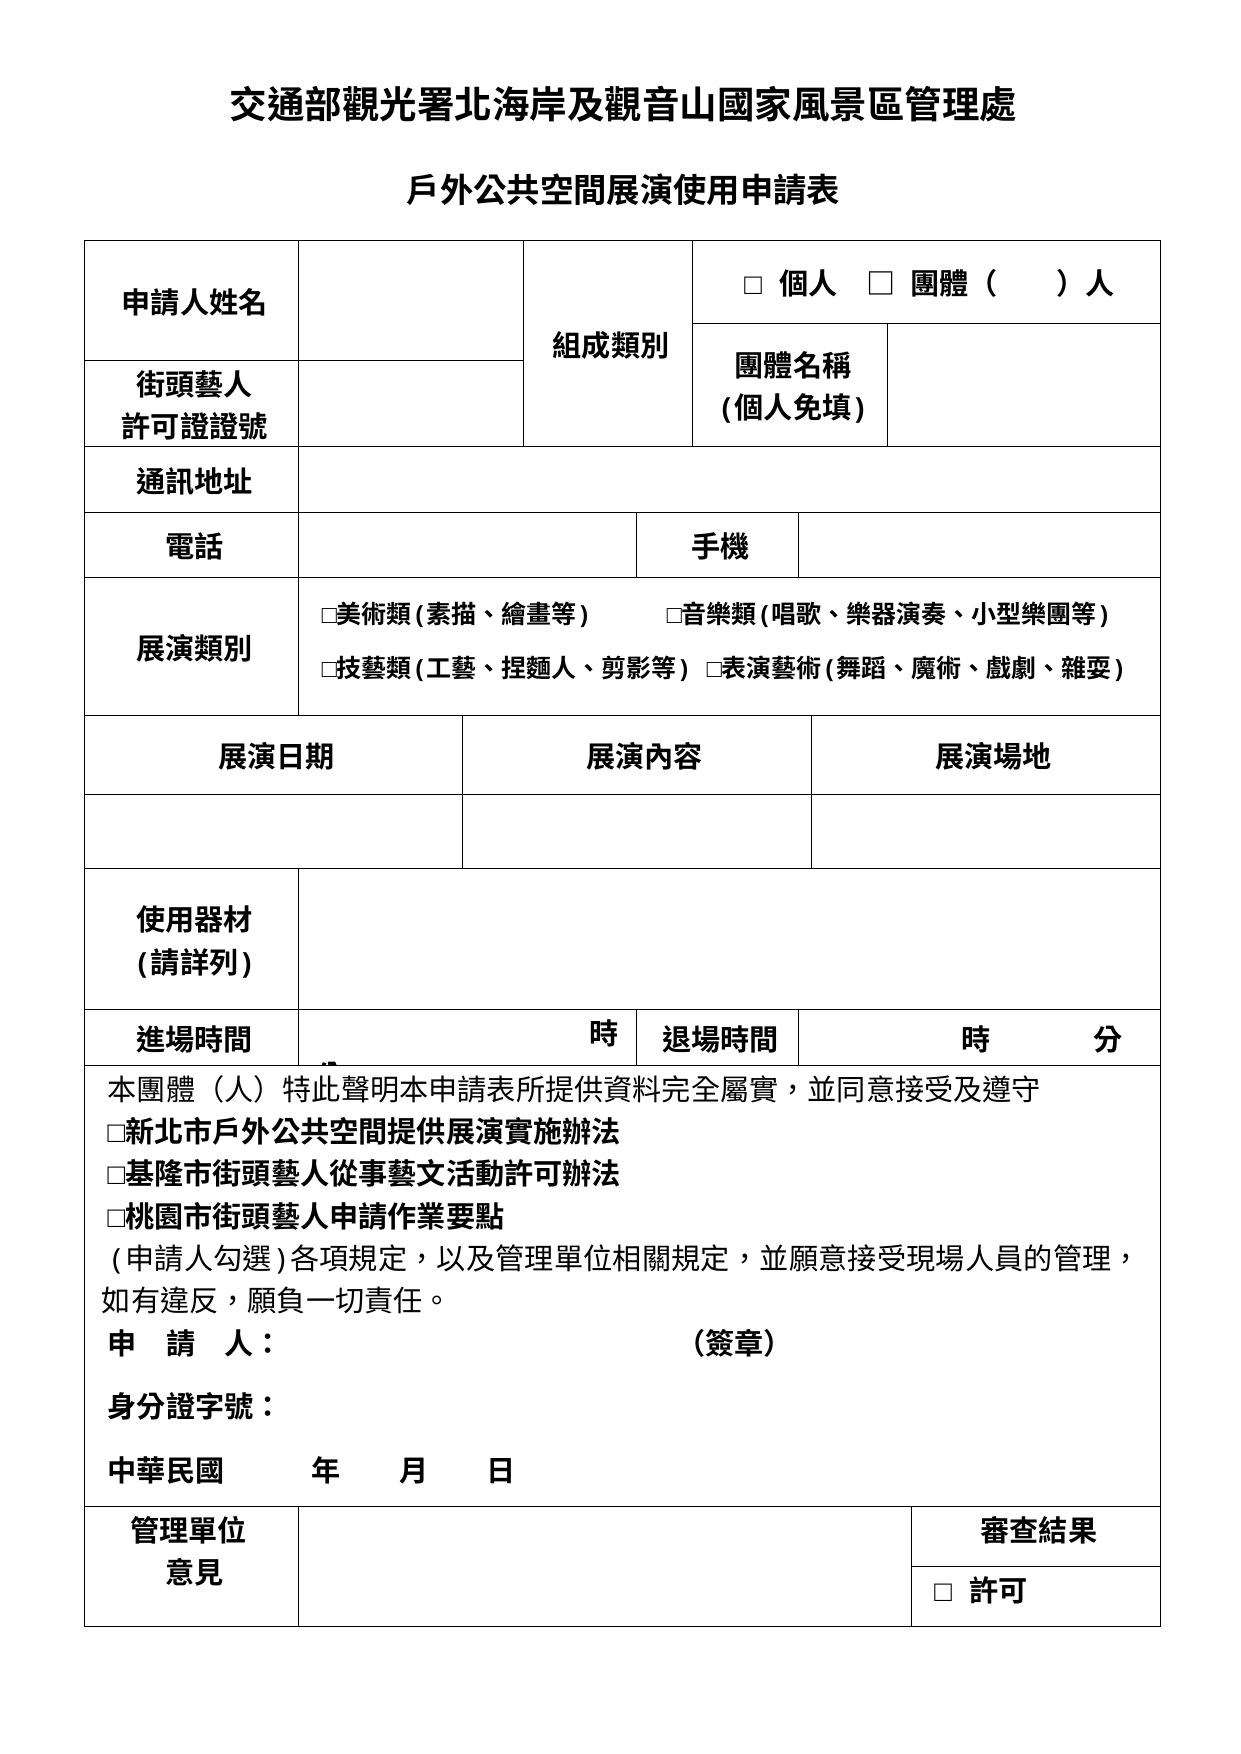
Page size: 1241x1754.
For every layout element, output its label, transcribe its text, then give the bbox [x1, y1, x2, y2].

text 戶外公共空間展演使用申請表 [118, 163, 1122, 212]
table_cell 展演類別 [85, 578, 298, 715]
table_cell 審查結果 [912, 1507, 1160, 1566]
table_cell 管理單位 意見 [85, 1507, 298, 1626]
text 交通部觀光署北海岸及觀音山國家風景區管理處 [118, 75, 1122, 129]
table_cell 展演日期 [85, 716, 462, 794]
table_cell [299, 513, 636, 577]
table_cell 展演內容 [463, 716, 811, 794]
table_header □ 個人 □ 團體（ ）人 [693, 241, 1160, 322]
table_cell 手機 [637, 513, 798, 577]
table_cell [299, 447, 1160, 512]
table_cell [812, 795, 1160, 868]
table_cell 時 分 [299, 1010, 636, 1065]
table_cell 街頭藝人 許可證證號 [85, 361, 298, 446]
table_cell [799, 513, 1160, 577]
table_cell [888, 324, 1160, 446]
table_cell [299, 869, 1160, 1009]
table_cell [299, 1507, 911, 1626]
table_cell 本團體（人）特此聲明本申請表所提供資料完全屬實，並同意接受及遵守 □新北市戶外公共空間提供展演實施辦法 □基隆市街頭藝人從事藝文活動許可辦法 □桃園市街頭藝人申請作業要點 (申請人勾選)各項規定，以及管理單位相關規定，並願意接受現場人員的管理，如有違反，願負一切責任。 申 請 人： （簽章） 身分證字號： 中華民國 年 月 日 [85, 1066, 1160, 1506]
table_cell 進場時間 [85, 1010, 298, 1065]
table_cell □美術類(素描、繪畫等) □音樂類(唱歌、樂器演奏、小型樂團等) □技藝類(工藝、捏麵人、剪影等) □表演藝術(舞蹈、魔術、戲劇、雜耍) [299, 578, 1160, 715]
table_cell 使用器材 (請詳列) [85, 869, 298, 1009]
table_cell [463, 795, 811, 868]
table_cell □ 許可 [912, 1567, 1160, 1626]
table_cell 通訊地址 [85, 447, 298, 512]
table_cell [85, 795, 462, 868]
table_header 申請人姓名 [85, 241, 298, 360]
table_header [299, 241, 523, 360]
table_cell 時 分 [799, 1010, 1160, 1065]
table_header 組成類別 [524, 241, 692, 446]
table_cell 團體名稱 (個人免填) [693, 324, 887, 446]
table_cell [299, 361, 523, 446]
table_cell 展演場地 [812, 716, 1160, 794]
table_cell 電話 [85, 513, 298, 577]
table_cell 退場時間 [637, 1010, 798, 1065]
